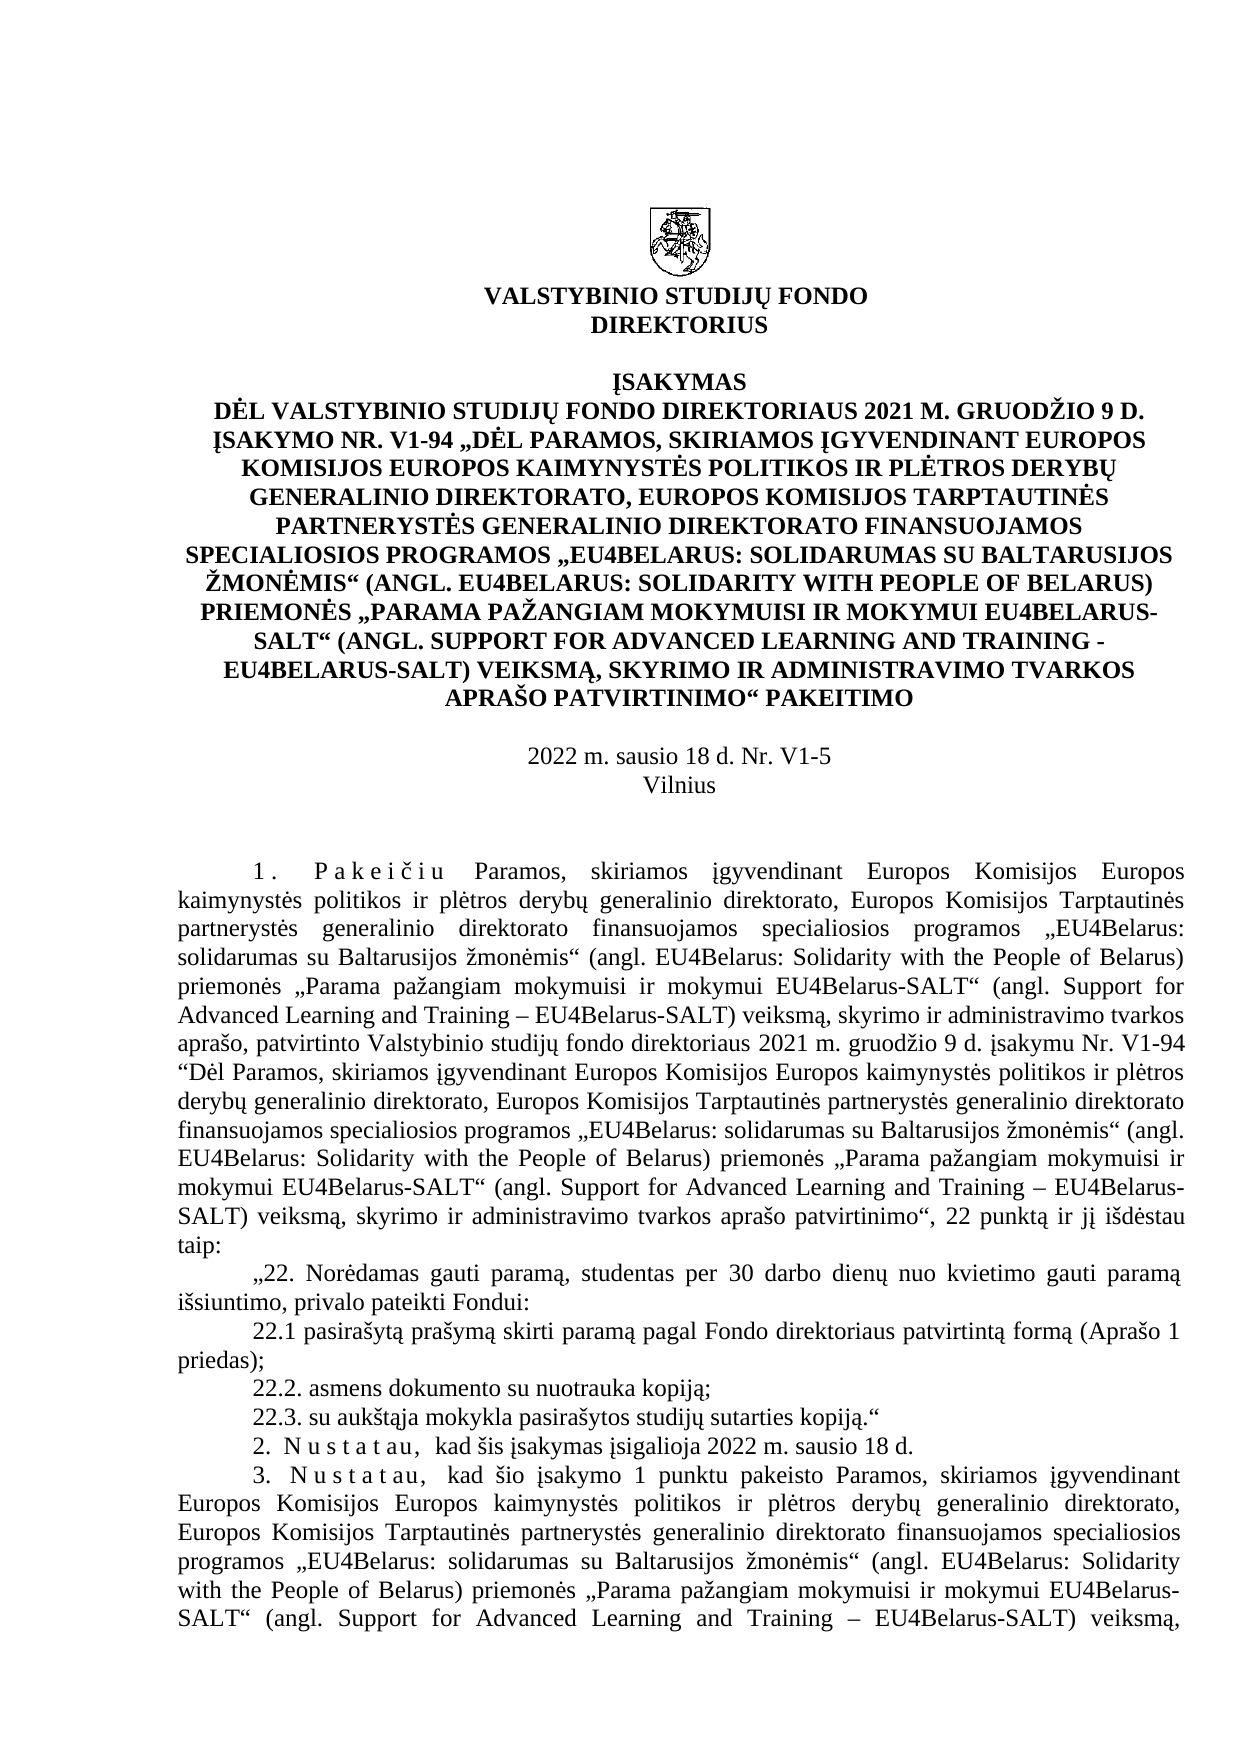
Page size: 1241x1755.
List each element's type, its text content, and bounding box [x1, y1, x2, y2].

text 2. Nustatau, kad šis įsakymas įsigalioja 2022 m. sausio 18 d. [177, 1431, 1185, 1460]
text 2022 m. sausio 18 d. Nr. V1-5 [177, 741, 1181, 770]
text 22.1 pasirašytą prašymą skirti paramą pagal Fondo direktoriaus patvirtintą formą (Aprašo 1 priedas); [177, 1316, 1181, 1373]
text DIREKTORIUS [177, 310, 1181, 338]
text DĖL VALSTYBINIO STUDIJŲ FONDO DIREKTORIAUS 2021 M. GRUODŽIO 9 D. ĮSAKYMO NR. V1-94 „DĖL PARAMOS, SKIRIAMOS ĮGYVENDINANT EUROPOS KOMISIJOS EUROPOS KAIMYNYSTĖS POLITIKOS IR PLĖTROS DERYBŲ GENERALINIO DIREKTORATO, EUROPOS KOMISIJOS TARPTAUTINĖS PARTNERYSTĖS GENERALINIO DIREKTORATO FINANSUOJAMOS SPECIALIOSIOS PROGRAMOS „EU4BELARUS: SOLIDARUMAS SU BALTARUSIJOS ŽMONĖMIS“ (ANGL. EU4BELARUS: SOLIDARITY WITH PEOPLE OF BELARUS) PRIEMONĖS „PARAMA PAŽANGIAM MOKYMUISI IR MOKYMUI EU4BELARUS-SALT“ (ANGL. SUPPORT FOR ADVANCED LEARNING AND TRAINING - EU4BELARUS-SALT) VEIKSMĄ, SKYRIMO IR ADMINISTRAVIMO TVARKOS APRAŠO PATVIRTINIMO“ PAKEITIMO [177, 396, 1181, 712]
text 22.2. asmens dokumento su nuotrauka kopiją; [177, 1373, 1181, 1402]
text 22.3. su aukštąja mokykla pasirašytos studijų sutarties kopiją.“ [177, 1402, 1181, 1431]
text 1. Pakeičiu Paramos, skiriamos įgyvendinant Europos Komisijos Europos kaimynystės politikos ir plėtros derybų generalinio direktorato, Europos Komisijos Tarptautinės partnerystės generalinio direktorato finansuojamos specialiosios programos „EU4Belarus: solidarumas su Baltarusijos žmonėmis“ (angl. EU4Belarus: Solidarity with the People of Belarus) priemonės „Parama pažangiam mokymuisi ir mokymui EU4Belarus-SALT“ (angl. Support for Advanced Learning and Training – EU4Belarus-SALT) veiksmą, skyrimo ir administravimo tvarkos aprašo, patvirtinto Valstybinio studijų fondo direktoriaus 2021 m. gruodžio 9 d. įsakymu Nr. V1-94 “Dėl Paramos, skiriamos įgyvendinant Europos Komisijos Europos kaimynystės politikos ir plėtros derybų generalinio direktorato, Europos Komisijos Tarptautinės partnerystės generalinio direktorato finansuojamos specialiosios programos „EU4Belarus: solidarumas su Baltarusijos žmonėmis“ (angl. EU4Belarus: Solidarity with the People of Belarus) priemonės „Parama pažangiam mokymuisi ir mokymui EU4Belarus-SALT“ (angl. Support for Advanced Learning and Training – EU4Belarus-SALT) veiksmą, skyrimo ir administravimo tvarkos aprašo patvirtinimo“, 22 punktą ir jį išdėstau taip: [177, 856, 1185, 1258]
text Vilnius [177, 770, 1181, 798]
text „22. Norėdamas gauti paramą, studentas per 30 darbo dienų nuo kvietimo gauti paramą išsiuntimo, privalo pateikti Fondui: [177, 1258, 1181, 1316]
text ĮSAKYMAS [177, 367, 1181, 396]
text 3. Nustatau, kad šio įsakymo 1 punktu pakeisto Paramos, skiriamos įgyvendinant Europos Komisijos Europos kaimynystės politikos ir plėtros derybų generalinio direktorato, Europos Komisijos Tarptautinės partnerystės generalinio direktorato finansuojamos specialiosios programos „EU4Belarus: solidarumas su Baltarusijos žmonėmis“ (angl. EU4Belarus: Solidarity with the People of Belarus) priemonės „Parama pažangiam mokymuisi ir mokymui EU4Belarus-SALT“ (angl. Support for Advanced Learning and Training – EU4Belarus-SALT) veiksmą, [177, 1460, 1181, 1632]
text VALSTYBINIO STUDIJŲ FONDO [177, 281, 1181, 310]
